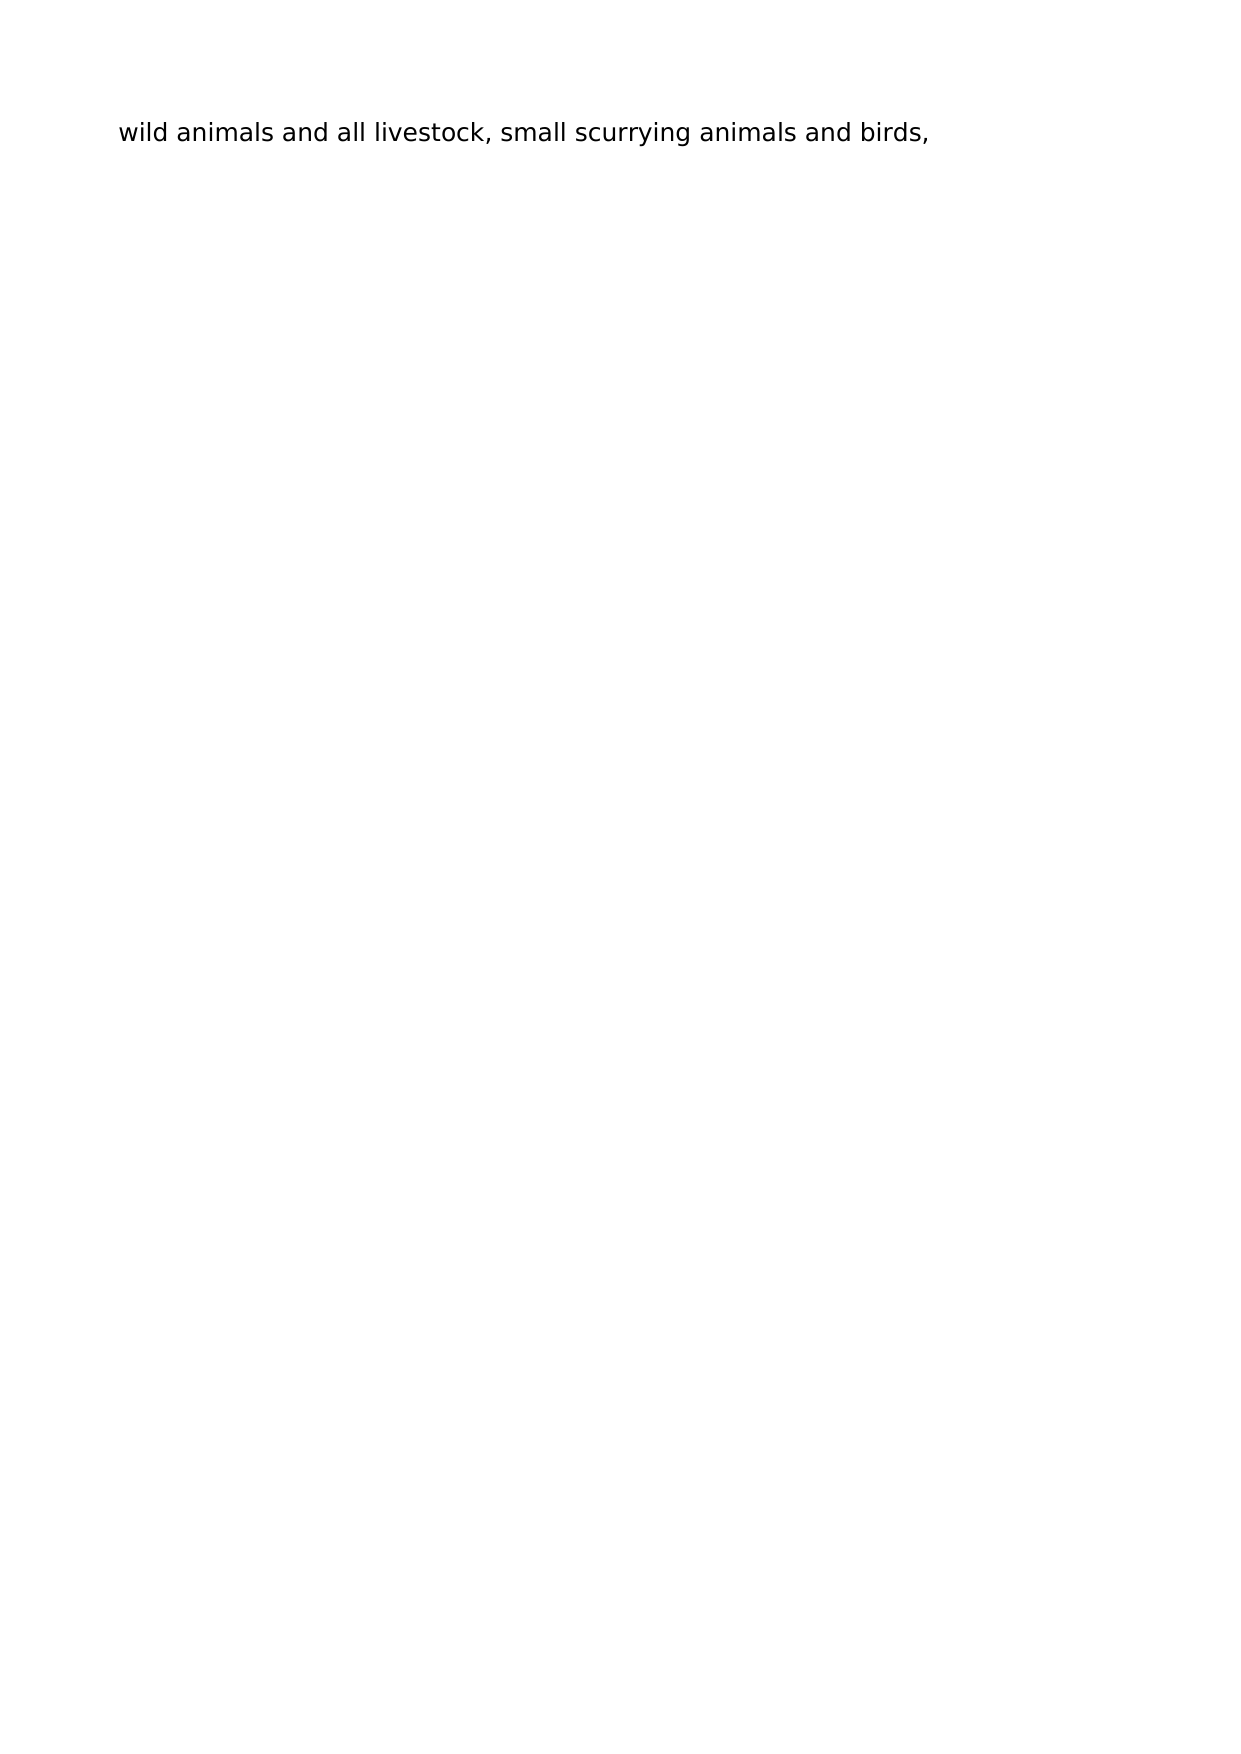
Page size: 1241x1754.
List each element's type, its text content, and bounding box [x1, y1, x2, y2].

text wild animals and all livestock, small scurrying animals and birds, [118, 118, 1122, 147]
